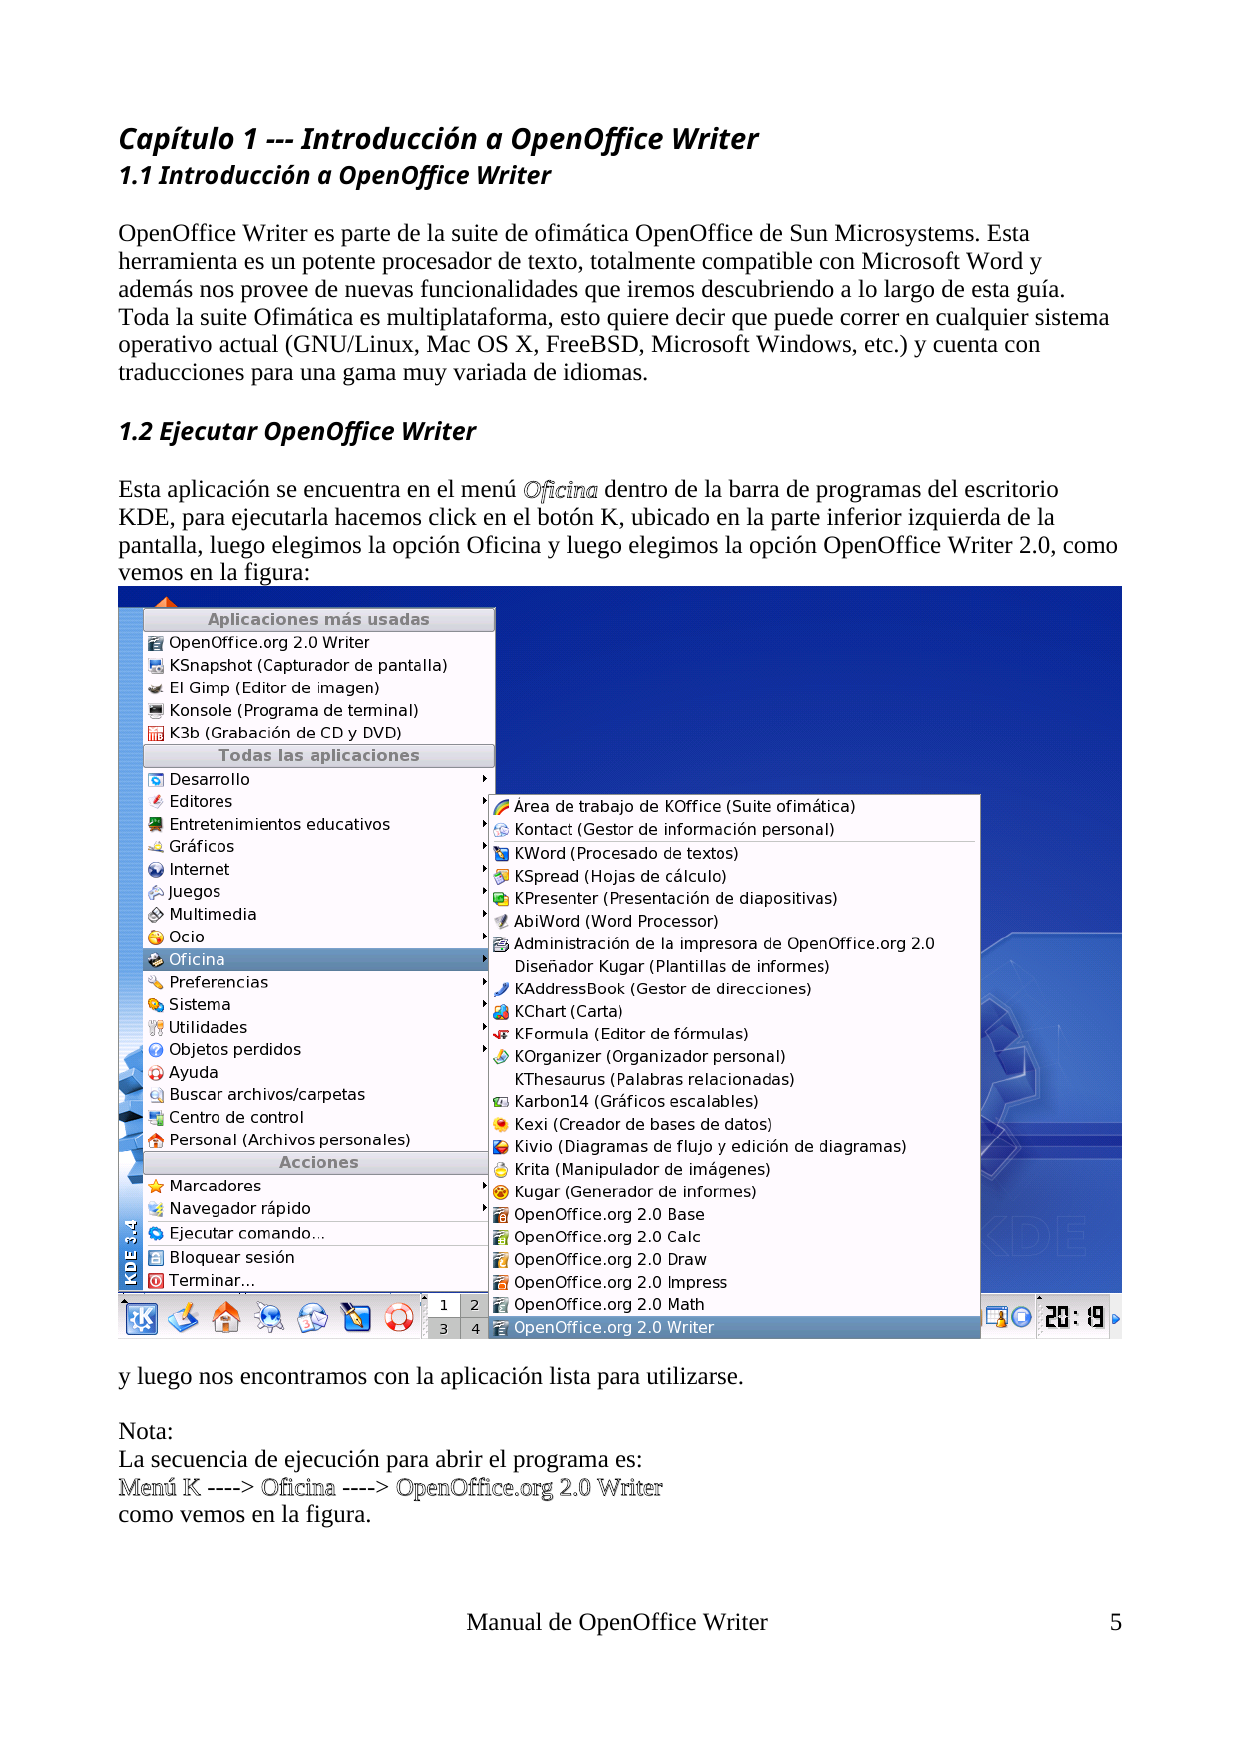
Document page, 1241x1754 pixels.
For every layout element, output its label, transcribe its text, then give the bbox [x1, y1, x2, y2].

text Capítulo 1 --- Introducción a OpenOffice Writer [118, 118, 1122, 158]
text Esta aplicación se encuentra en el menú Oficina dentro de la barra de programas del escritorio KDE, para ejecutarla hacemos click en el botón K, ubicado en la parte inferior izquierda de la pantalla, luego elegimos la opción Oficina y luego elegimos la opción OpenOffice Writer 2.0, como vemos en la figura: [118, 475, 1122, 586]
text 1.2 Ejecutar OpenOffice Writer [118, 413, 1122, 448]
text Menú K ----> Oficina ----> OpenOffice.org 2.0 Writer [118, 1473, 1122, 1501]
text Nota: [118, 1417, 1122, 1445]
text como vemos en la figura. [118, 1501, 1122, 1528]
text OpenOffice Writer es parte de la suite de ofimática OpenOffice de Sun Microsystems. Esta herramienta es un potente procesador de texto, totalmente compatible con Microsoft Word y además nos provee de nuevas funcionalidades que iremos descubriendo a lo largo de esta guía. Toda la suite Ofimática es multiplataforma, esto quiere decir que puede correr en cualquier sistema operativo actual (GNU/Linux, Mac OS X, FreeBSD, Microsoft Windows, etc.) y cuenta con traducciones para una gama muy variada de idiomas. [118, 219, 1122, 386]
text La secuencia de ejecución para abrir el programa es: [118, 1445, 1122, 1473]
picture [118, 586, 1122, 1339]
text y luego nos encontramos con la aplicación lista para utilizarse. [118, 1362, 1122, 1390]
text 1.1 Introducción a OpenOffice Writer [118, 158, 1122, 192]
